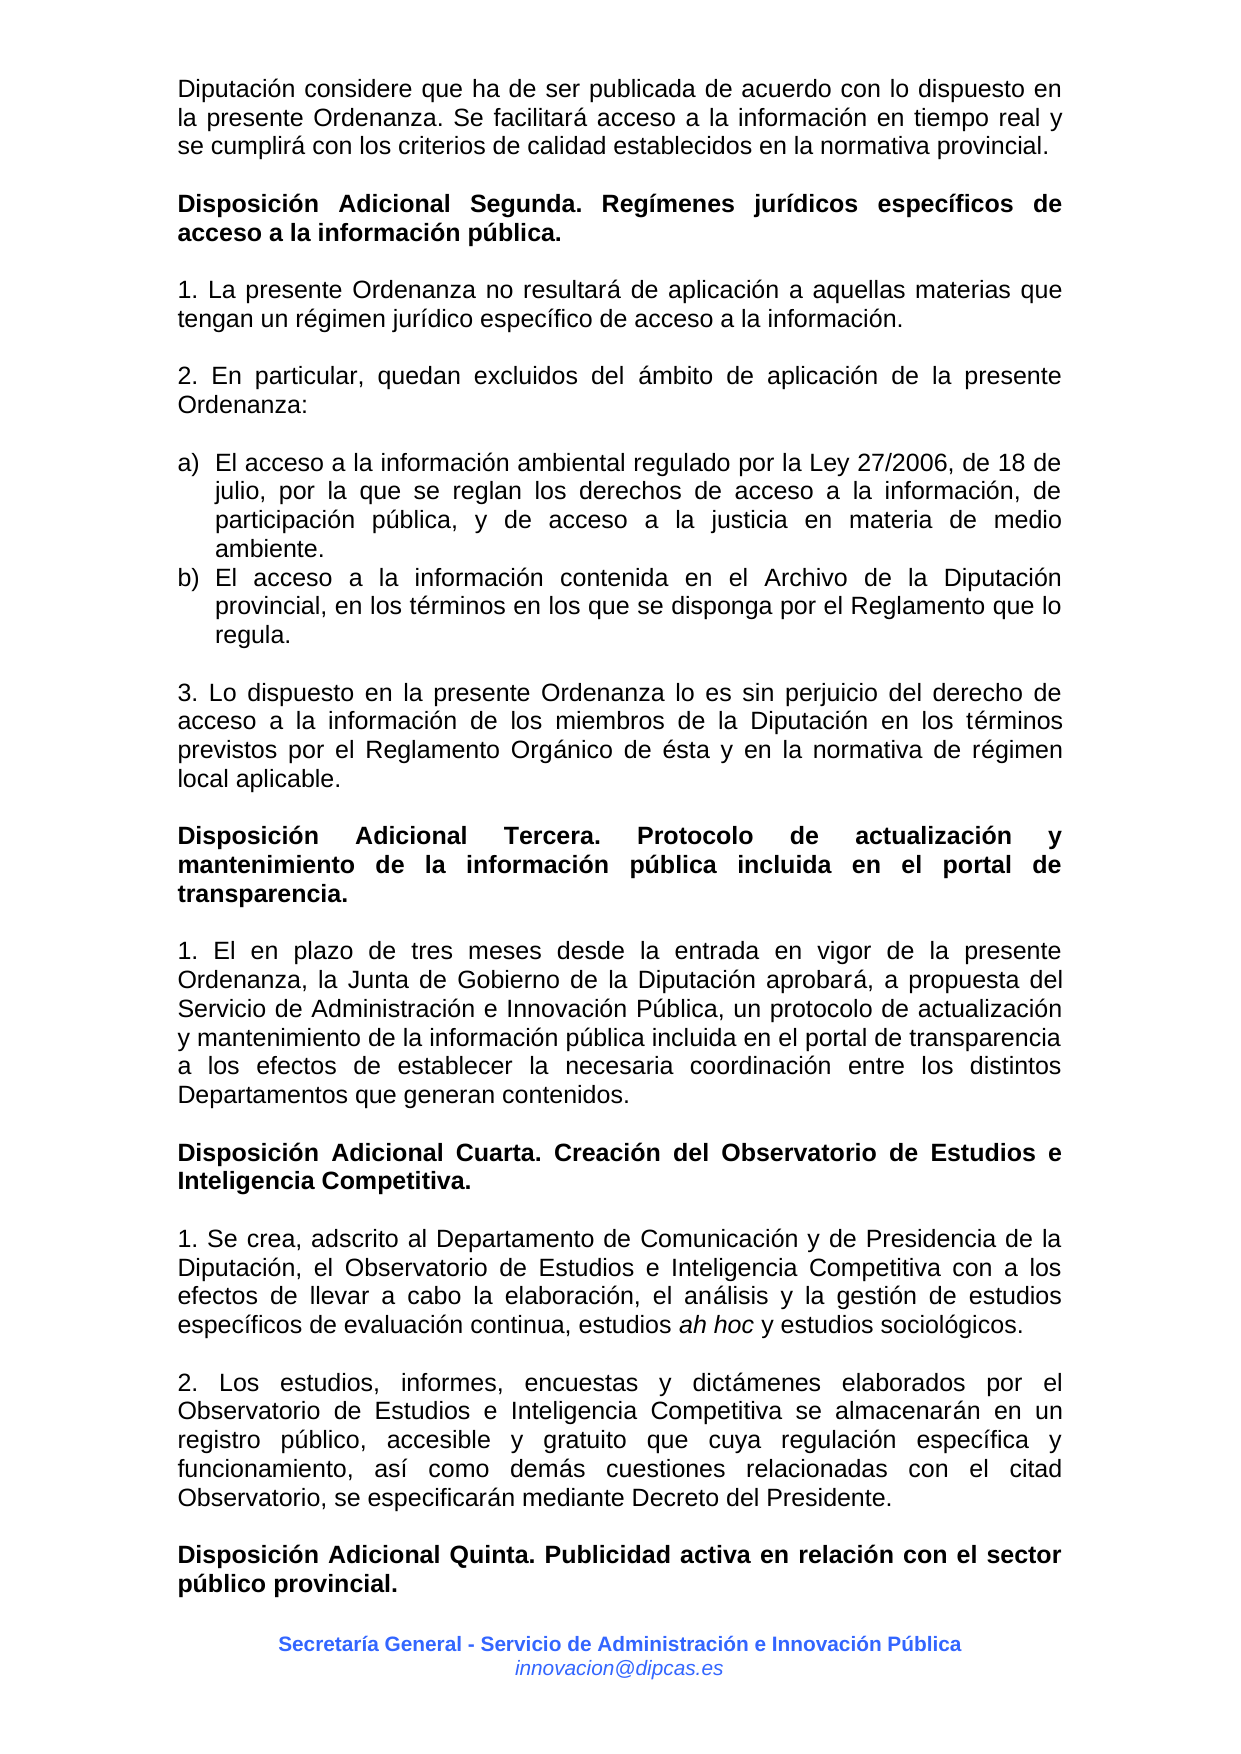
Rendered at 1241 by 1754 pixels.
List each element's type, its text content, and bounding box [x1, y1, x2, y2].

list El acceso a la información contenida en el Archivo de la Diputación provincial, en los términos en los que se disponga por el Reglamento que lo regula. [177, 562, 1063, 649]
text Disposición Adicional Cuarta. Creación del Observatorio de Estudios e Inteligencia Competitiva. [177, 1137, 1063, 1195]
text Disposición Adicional Tercera. Protocolo de actualización y mantenimiento de la información pública incluida en el portal de transparencia. [177, 821, 1063, 907]
text Diputación considere que ha de ser publicada de acuerdo con lo dispuesto en la presente Ordenanza. Se facilitará acceso a la información en tiempo real y se cumplirá con los criterios de calidad establecidos en la normativa provincial. [177, 74, 1063, 160]
text 2. Los estudios, informes, encuestas y dictámenes elaborados por el Observatorio de Estudios e Inteligencia Competitiva se almacenarán en un registro público, accesible y gratuito que cuya regulación específica y funcionamiento, así como demás cuestiones relacionadas con el citad Observatorio, se especificarán mediante Decreto del Presidente. [177, 1367, 1063, 1511]
text 1. Se crea, adscrito al Departamento de Comunicación y de Presidencia de la Diputación, el Observatorio de Estudios e Inteligencia Competitiva con a los efectos de llevar a cabo la elaboración, el análisis y la gestión de estudios específicos de evaluación continua, estudios ah hoc y estudios sociológicos. [177, 1224, 1063, 1339]
text Disposición Adicional Segunda. Regímenes jurídicos específicos de acceso a la información pública. [177, 189, 1063, 246]
text 3. Lo dispuesto en la presente Ordenanza lo es sin perjuicio del derecho de acceso a la información de los miembros de la Diputación en los términos previstos por el Reglamento Orgánico de ésta y en la normativa de régimen local aplicable. [177, 677, 1063, 792]
text 1. La presente Ordenanza no resultará de aplicación a aquellas materias que tengan un régimen jurídico específico de acceso a la información. [177, 275, 1063, 332]
list El acceso a la información ambiental regulado por la Ley 27/2006, de 18 de julio, por la que se reglan los derechos de acceso a la información, de participación pública, y de acceso a la justicia en materia de medio ambiente. [177, 447, 1063, 562]
text 2. En particular, quedan excluidos del ámbito de aplicación de la presente Ordenanza: [177, 361, 1063, 419]
text 1. El en plazo de tres meses desde la entrada en vigor de la presente Ordenanza, la Junta de Gobierno de la Diputación aprobará, a propuesta del Servicio de Administración e Innovación Pública, un protocolo de actualización y mantenimiento de la información pública incluida en el portal de transparencia a los efectos de establecer la necesaria coordinación entre los distintos Departamentos que generan contenidos. [177, 936, 1063, 1109]
text Disposición Adicional Quinta. Publicidad activa en relación con el sector público provincial. [177, 1540, 1063, 1597]
